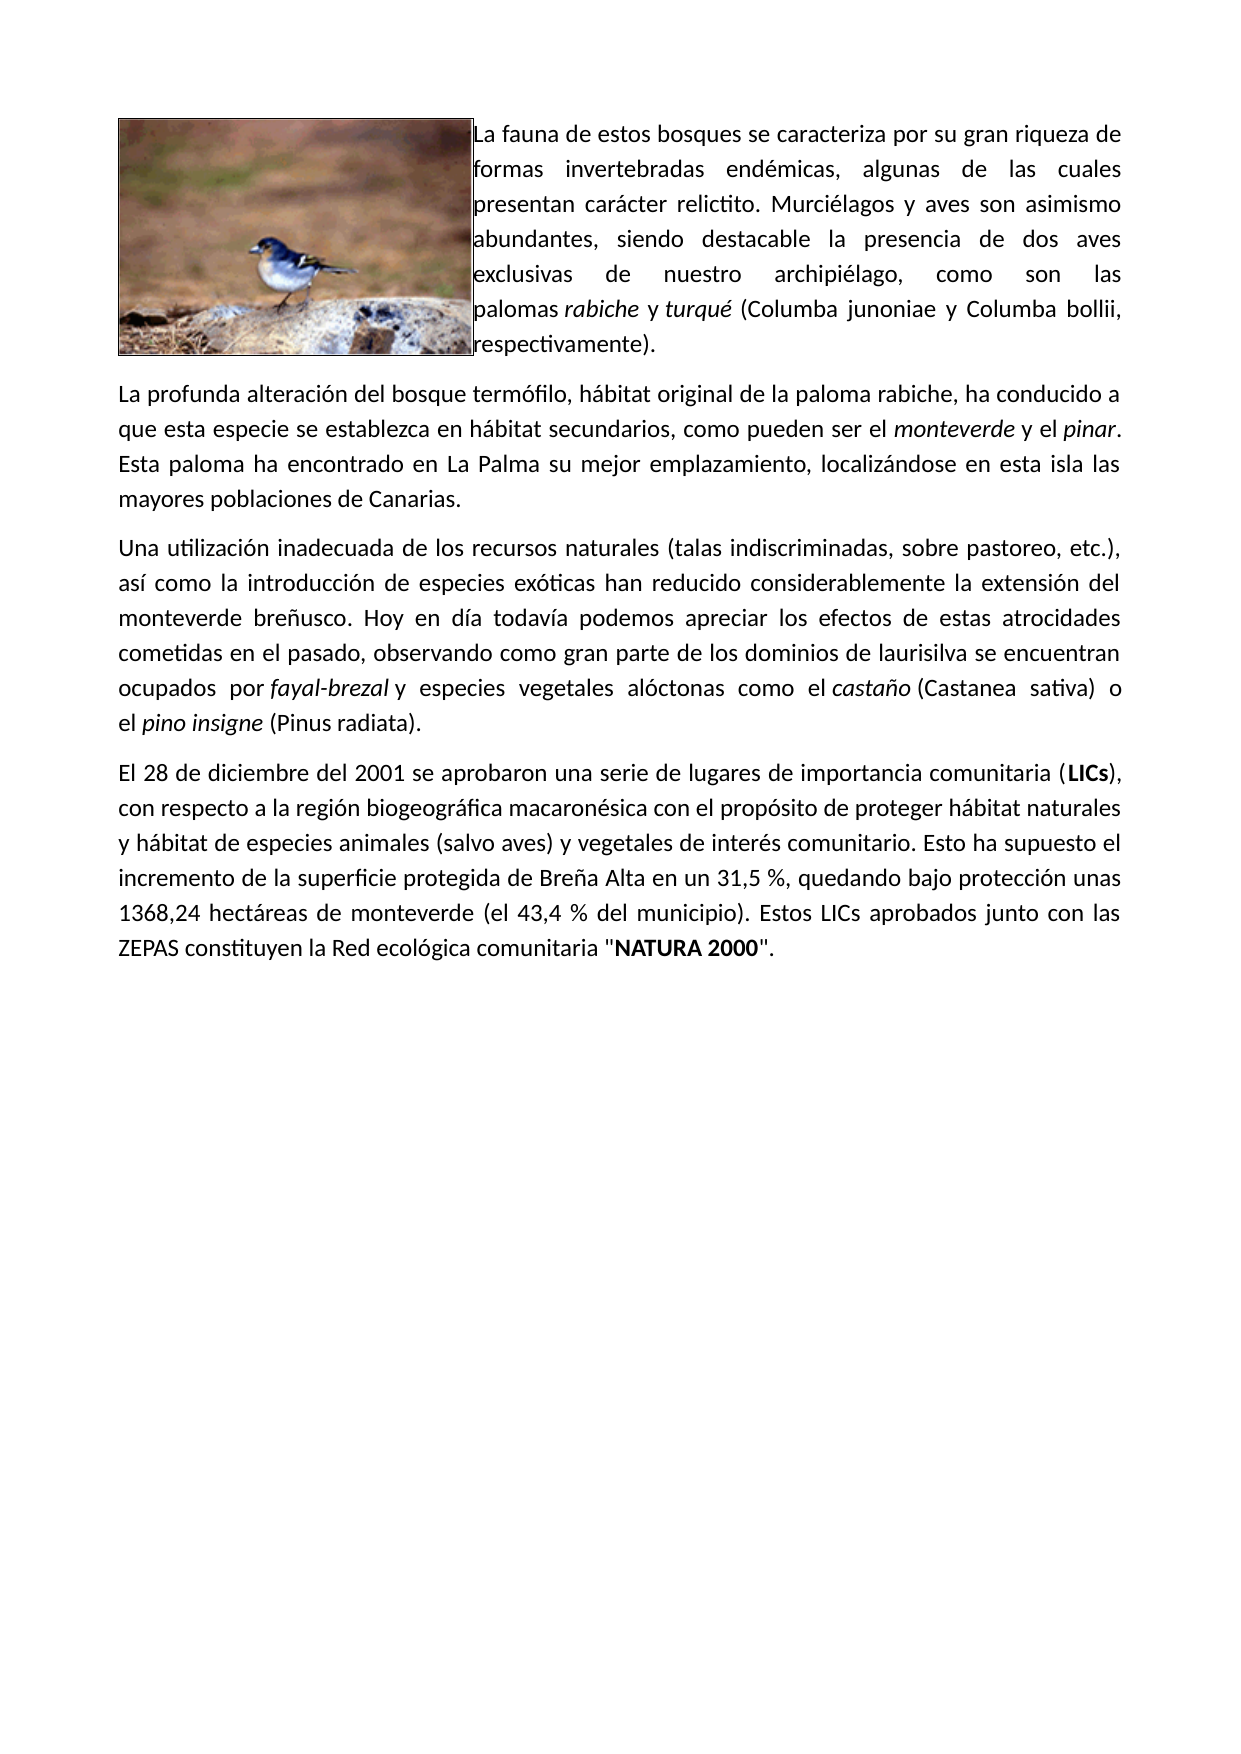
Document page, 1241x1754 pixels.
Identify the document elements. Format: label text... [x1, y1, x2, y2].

text Una utilización inadecuada de los recursos naturales (talas indiscriminadas, sobre pastoreo, etc.), así como la introducción de especies exóticas han reducido considerablemente la extensión del monteverde breñusco. Hoy en día todavía podemos apreciar los efectos de estas atrocidades cometidas en el pasado, observando como gran parte de los dominios de laurisilva se encuentran ocupados por fayal-brezal y especies vegetales alóctonas como el castaño (Castanea sativa) o el pino insigne (Pinus radiata). [118, 532, 1122, 738]
text El 28 de diciembre del 2001 se aprobaron una serie de lugares de importancia comunitaria (LICs), con respecto a la región biogeográfica macaronésica con el propósito de proteger hábitat naturales y hábitat de especies animales (salvo aves) y vegetales de interés comunitario. Esto ha supuesto el incremento de la superficie protegida de Breña Alta en un 31,5 %, quedando bajo protección unas 1368,24 hectáreas de monteverde (el 43,4 % del municipio). Estos LICs aprobados junto con las ZEPAS constituyen la Red ecológica comunitaria "NATURA 2000". [118, 757, 1122, 962]
text La profunda alteración del bosque termófilo, hábitat original de la paloma rabiche, ha conducido a que esta especie se establezca en hábitat secundarios, como pueden ser el monteverde y el pinar. Esta paloma ha encontrado en La Palma su mejor emplazamiento, localizándose en esta isla las mayores poblaciones de Canarias. [118, 378, 1122, 513]
text La fauna de estos bosques se caracteriza por su gran riqueza de formas invertebradas endémicas, algunas de las cuales presentan carácter relictito. Murciélagos y aves son asimismo abundantes, siendo destacable la presencia de dos aves exclusivas de nuestro archipiélago, como son las palomas rabiche y turqué (Columba junoniae y Columba bollii, respectivamente). [118, 118, 1122, 359]
